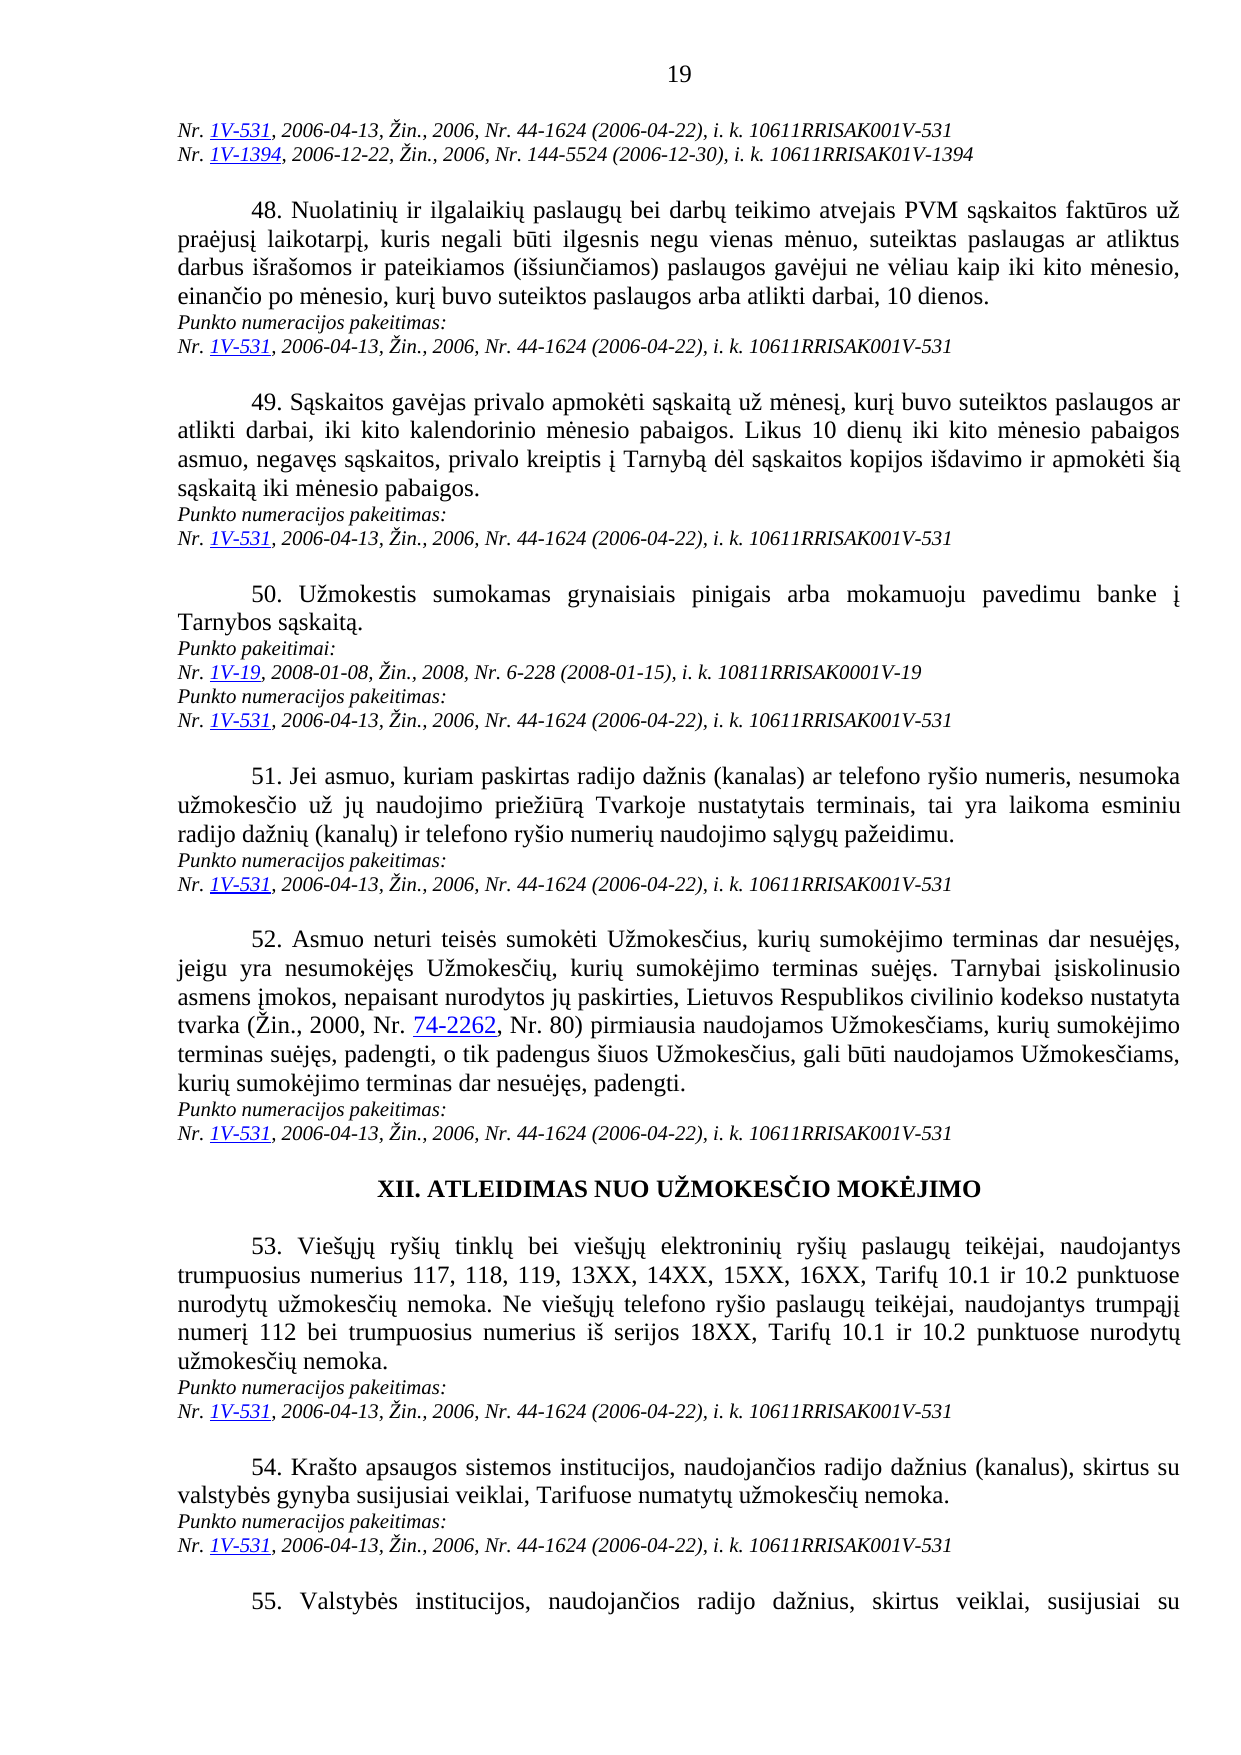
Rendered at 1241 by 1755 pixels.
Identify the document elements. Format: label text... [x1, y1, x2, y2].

text Punkto numeracijos pakeitimas: [177, 310, 1181, 334]
text Nr. 1V-531, 2006-04-13, Žin., 2006, Nr. 44-1624 (2006-04-22), i. k. 10611RRISAK001V-531 [177, 526, 1181, 550]
text Nr. 1V-531, 2006-04-13, Žin., 2006, Nr. 44-1624 (2006-04-22), i. k. 10611RRISAK001V-531 [177, 708, 1181, 732]
text 48. Nuolatinių ir ilgalaikių paslaugų bei darbų teikimo atvejais PVM sąskaitos faktūros už praėjusį laikotarpį, kuris negali būti ilgesnis negu vienas mėnuo, suteiktas paslaugas ar atliktus darbus išrašomos ir pateikiamos (išsiunčiamos) paslaugos gavėjui ne vėliau kaip iki kito mėnesio, einančio po mėnesio, kurį buvo suteiktos paslaugos arba atlikti darbai, 10 dienos. [177, 195, 1181, 310]
text 55. Valstybės institucijos, naudojančios radijo dažnius, skirtus veiklai, susijusiai su [177, 1586, 1181, 1615]
text Nr. 1V-1394, 2006-12-22, Žin., 2006, Nr. 144-5524 (2006-12-30), i. k. 10611RRISAK01V-1394 [177, 142, 1181, 166]
text Punkto numeracijos pakeitimas: [177, 847, 1181, 872]
text Punkto numeracijos pakeitimas: [177, 1509, 1181, 1533]
text Nr. 1V-531, 2006-04-13, Žin., 2006, Nr. 44-1624 (2006-04-22), i. k. 10611RRISAK001V-531 [177, 334, 1181, 358]
text Punkto numeracijos pakeitimas: [177, 684, 1181, 708]
text Punkto numeracijos pakeitimas: [177, 502, 1181, 526]
text Nr. 1V-531, 2006-04-13, Žin., 2006, Nr. 44-1624 (2006-04-22), i. k. 10611RRISAK001V-531 [177, 872, 1181, 896]
text Nr. 1V-531, 2006-04-13, Žin., 2006, Nr. 44-1624 (2006-04-22), i. k. 10611RRISAK001V-531 [177, 1533, 1181, 1557]
text 49. Sąskaitos gavėjas privalo apmokėti sąskaitą už mėnesį, kurį buvo suteiktos paslaugos ar atlikti darbai, iki kito kalendorinio mėnesio pabaigos. Likus 10 dienų iki kito mėnesio pabaigos asmuo, negavęs sąskaitos, privalo kreiptis į Tarnybą dėl sąskaitos kopijos išdavimo ir apmokėti šią sąskaitą iki mėnesio pabaigos. [177, 387, 1181, 502]
text Nr. 1V-531, 2006-04-13, Žin., 2006, Nr. 44-1624 (2006-04-22), i. k. 10611RRISAK001V-531 [177, 1121, 1181, 1145]
text 52. Asmuo neturi teisės sumokėti Užmokesčius, kurių sumokėjimo terminas dar nesuėjęs, jeigu yra nesumokėjęs Užmokesčių, kurių sumokėjimo terminas suėjęs. Tarnybai įsiskolinusio asmens įmokos, nepaisant nurodytos jų paskirties, Lietuvos Respublikos civilinio kodekso nustatyta tvarka (Žin., 2000, Nr. 74-2262, Nr. 80) pirmiausia naudojamos Užmokesčiams, kurių sumokėjimo terminas suėjęs, padengti, o tik padengus šiuos Užmokesčius, gali būti naudojamos Užmokesčiams, kurių sumokėjimo terminas dar nesuėjęs, padengti. [177, 924, 1181, 1097]
text 50. Užmokestis sumokamas grynaisiais pinigais arba mokamuoju pavedimu banke į Tarnybos sąskaitą. [177, 579, 1181, 636]
text XII. ATLEIDIMAS NUO UŽMOKESČIO MOKĖJIMO [177, 1174, 1181, 1202]
text 51. Jei asmuo, kuriam paskirtas radijo dažnis (kanalas) ar telefono ryšio numeris, nesumoka užmokesčio už jų naudojimo priežiūrą Tvarkoje nustatytais terminais, tai yra laikoma esminiu radijo dažnių (kanalų) ir telefono ryšio numerių naudojimo sąlygų pažeidimu. [177, 761, 1181, 847]
text 53. Viešųjų ryšių tinklų bei viešųjų elektroninių ryšių paslaugų teikėjai, naudojantys trumpuosius numerius 117, 118, 119, 13XX, 14XX, 15XX, 16XX, Tarifų 10.1 ir 10.2 punktuose nurodytų užmokesčių nemoka. Ne viešųjų telefono ryšio paslaugų teikėjai, naudojantys trumpąjį numerį 112 bei trumpuosius numerius iš serijos 18XX, Tarifų 10.1 ir 10.2 punktuose nurodytų užmokesčių nemoka. [177, 1231, 1181, 1375]
text Punkto pakeitimai: [177, 636, 1181, 660]
text Punkto numeracijos pakeitimas: [177, 1097, 1181, 1121]
text Nr. 1V-19, 2008-01-08, Žin., 2008, Nr. 6-228 (2008-01-15), i. k. 10811RRISAK0001V-19 [177, 660, 1181, 684]
text Nr. 1V-531, 2006-04-13, Žin., 2006, Nr. 44-1624 (2006-04-22), i. k. 10611RRISAK001V-531 [177, 118, 1181, 142]
text 54. Krašto apsaugos sistemos institucijos, naudojančios radijo dažnius (kanalus), skirtus su valstybės gynyba susijusiai veiklai, Tarifuose numatytų užmokesčių nemoka. [177, 1452, 1181, 1509]
text Punkto numeracijos pakeitimas: [177, 1375, 1181, 1399]
text Nr. 1V-531, 2006-04-13, Žin., 2006, Nr. 44-1624 (2006-04-22), i. k. 10611RRISAK001V-531 [177, 1399, 1181, 1423]
